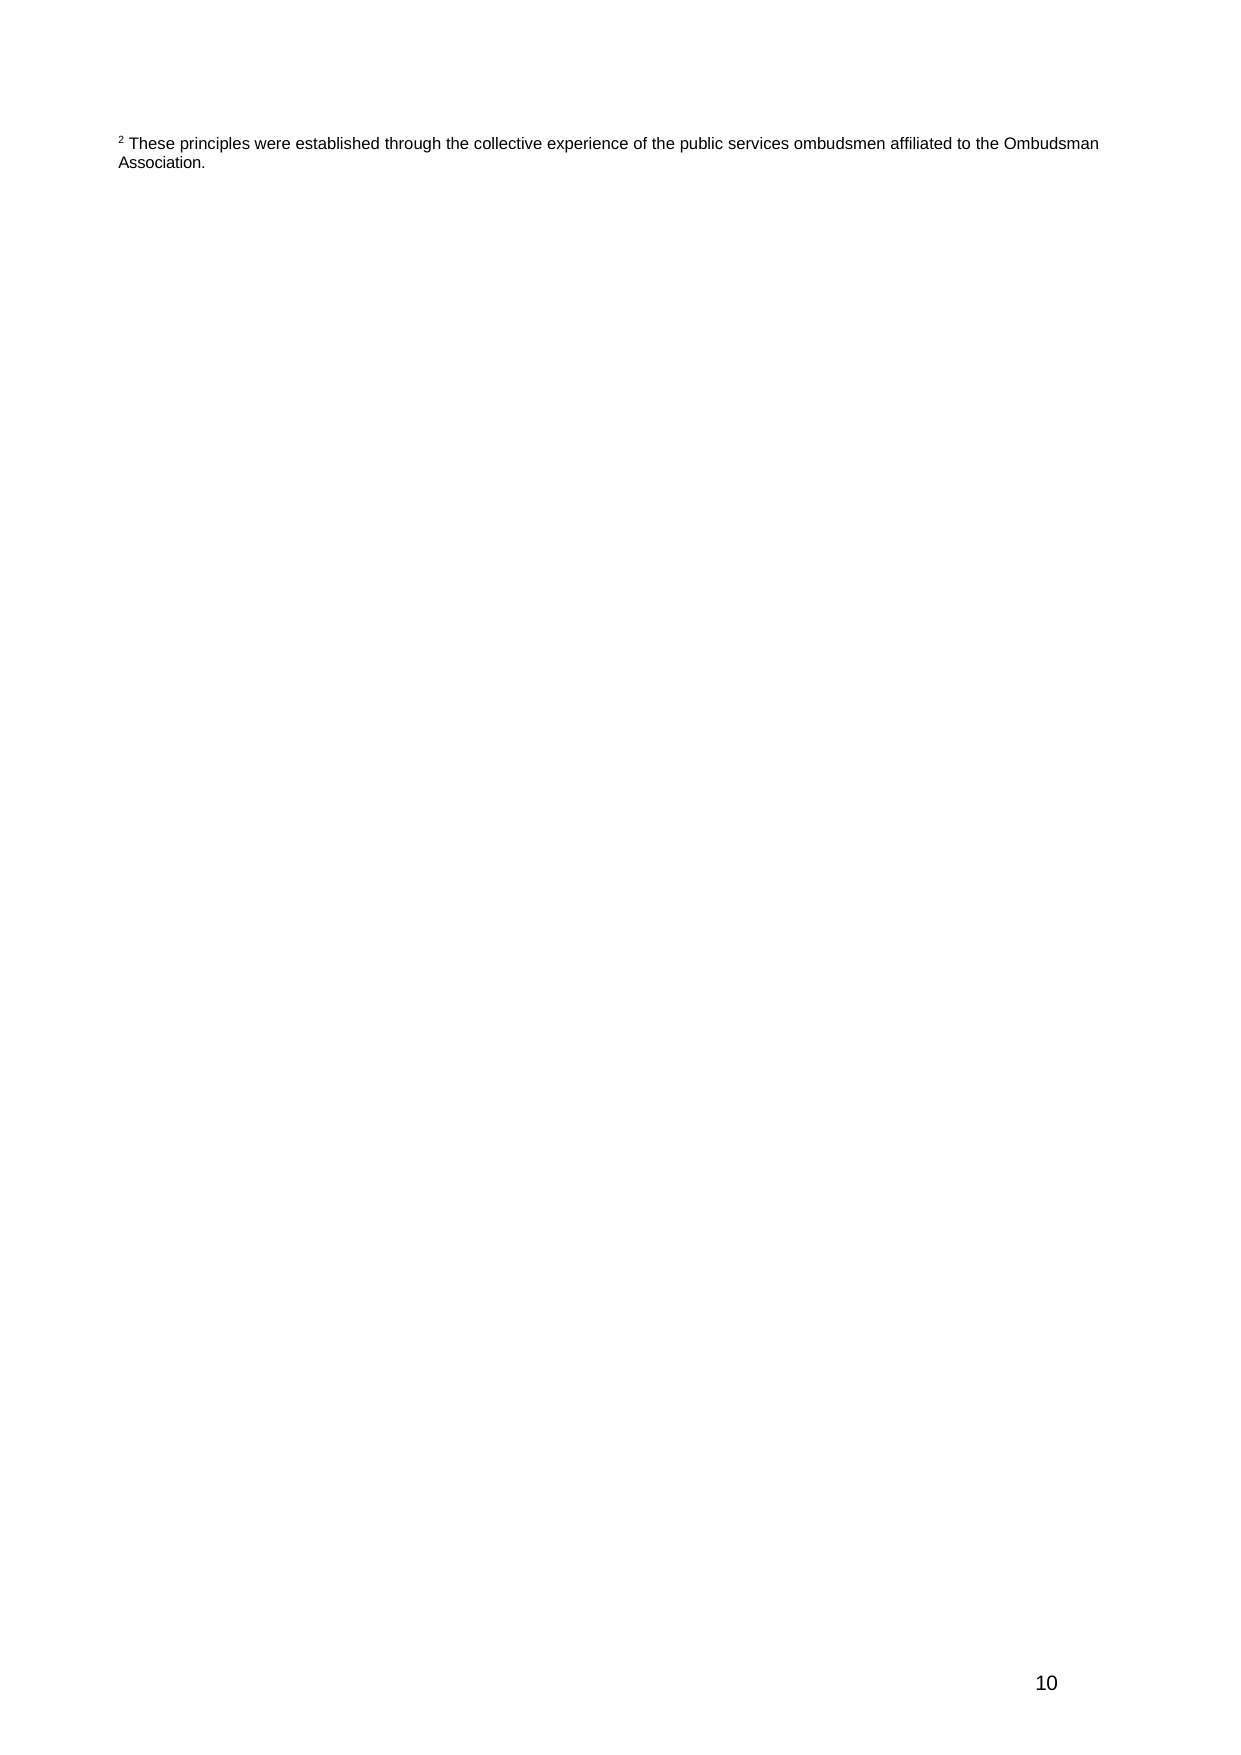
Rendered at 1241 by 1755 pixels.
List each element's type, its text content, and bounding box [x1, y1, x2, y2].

text 2 These principles were established through the collective experience of the public services ombudsmen affiliated to the Ombudsman Association. [118, 134, 1134, 172]
